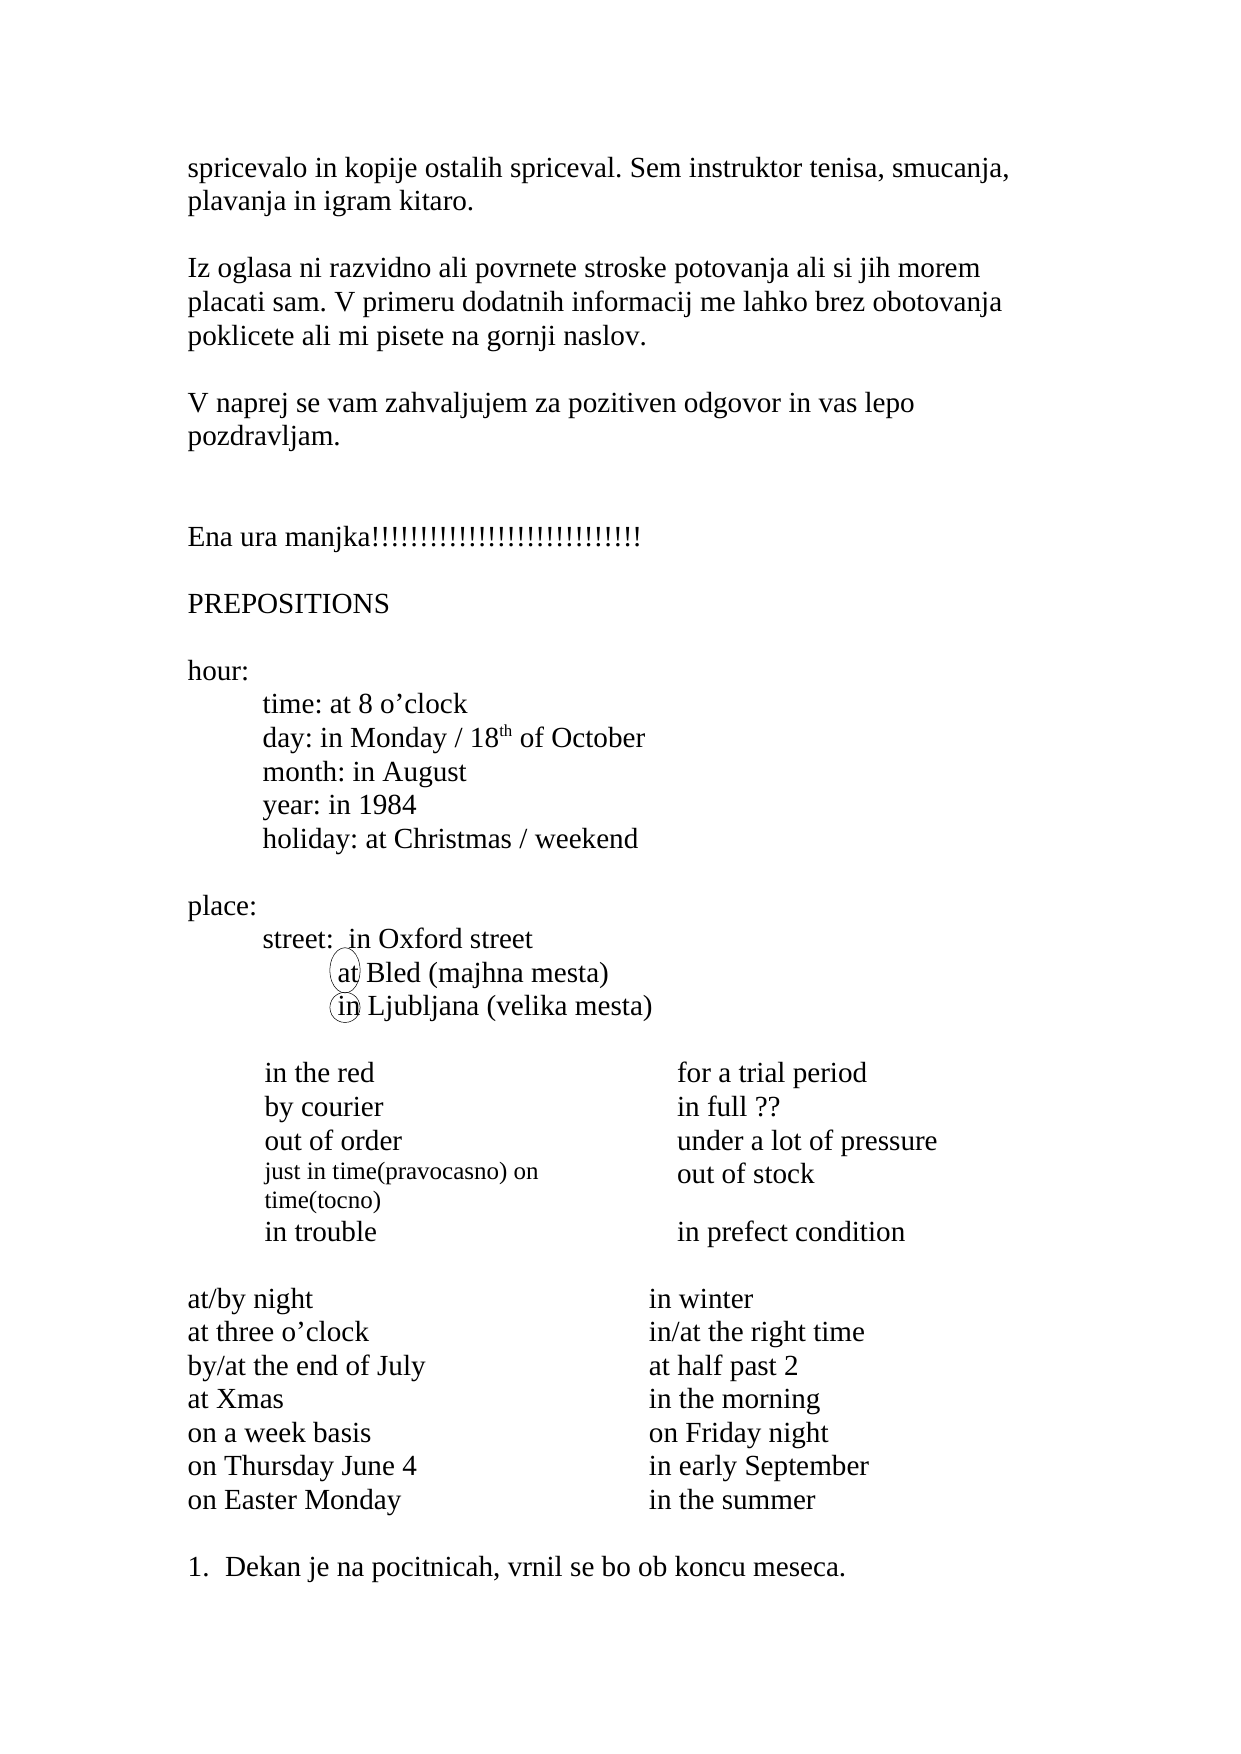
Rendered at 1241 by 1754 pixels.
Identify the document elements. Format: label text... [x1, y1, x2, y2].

text at [331, 955, 359, 988]
table_cell by courier [253, 1089, 666, 1123]
text time: at 8 o’clock [187, 687, 1053, 720]
table_cell at half past 2 [638, 1348, 1099, 1381]
table_cell on a week basis [176, 1415, 637, 1448]
table_cell under a lot of pressure [666, 1123, 966, 1156]
text month: in August [187, 754, 1053, 787]
text PREPOSITIONS [187, 586, 1053, 619]
text day: in Monday / 18th of October [187, 720, 1053, 754]
text Bled (majhna mesta) [356, 955, 1053, 988]
text street: in Oxford street [187, 921, 1053, 955]
table_header in winter [638, 1281, 1099, 1314]
table_cell in the morning [638, 1381, 1099, 1415]
list Dekan je na pocitnicah, vrnil se bo ob koncu meseca. [187, 1549, 1053, 1583]
table_cell in/at the right time [638, 1314, 1099, 1348]
table_cell by/at the end of July [176, 1348, 637, 1381]
text holiday: at Christmas / weekend [187, 821, 1053, 854]
text in Ljubljana (velika mesta) [187, 988, 339, 1022]
text Iz oglasa ni razvidno ali povrnete stroske potovanja ali si jih morem placati sam. V primeru dodatnih informacij me lahko brez obotovanja poklicete ali mi pisete na gornji naslov. [187, 251, 1053, 351]
table_cell in prefect condition [666, 1214, 966, 1247]
text year: in 1984 [187, 787, 1053, 821]
table_cell at Xmas [176, 1381, 637, 1415]
text in Ljubljana (velika mesta) [351, 988, 1053, 1022]
table_header at/by night [176, 1281, 637, 1314]
text spricevalo in kopije ostalih spriceval. Sem instruktor tenisa, smucanja, plavanja in igram kitaro. [187, 150, 1053, 217]
text in Ljubljana (velika mesta) [331, 993, 359, 1022]
text hour: [187, 653, 1053, 687]
table_cell on Easter Monday [176, 1482, 637, 1516]
text [187, 955, 334, 988]
table_cell in full ?? [666, 1089, 966, 1123]
table_header in the red [253, 1056, 666, 1089]
table_header for a trial period [666, 1056, 966, 1089]
table_cell out of order [253, 1123, 666, 1156]
table_cell on Friday night [638, 1415, 1099, 1448]
table_cell out of stock [666, 1156, 966, 1214]
text place: [187, 888, 1053, 921]
text Ena ura manjka!!!!!!!!!!!!!!!!!!!!!!!!!!!! [187, 519, 1053, 552]
table_cell in early September [638, 1449, 1099, 1482]
table_cell in the summer [638, 1482, 1099, 1516]
table_cell on Thursday June 4 [176, 1449, 637, 1482]
table_cell at three o’clock [176, 1314, 637, 1348]
table_cell in trouble [253, 1214, 666, 1247]
table_cell just in time(pravocasno) on time(tocno) [253, 1156, 666, 1214]
text V naprej se vam zahvaljujem za pozitiven odgovor in vas lepo pozdravljam. [187, 385, 1053, 452]
